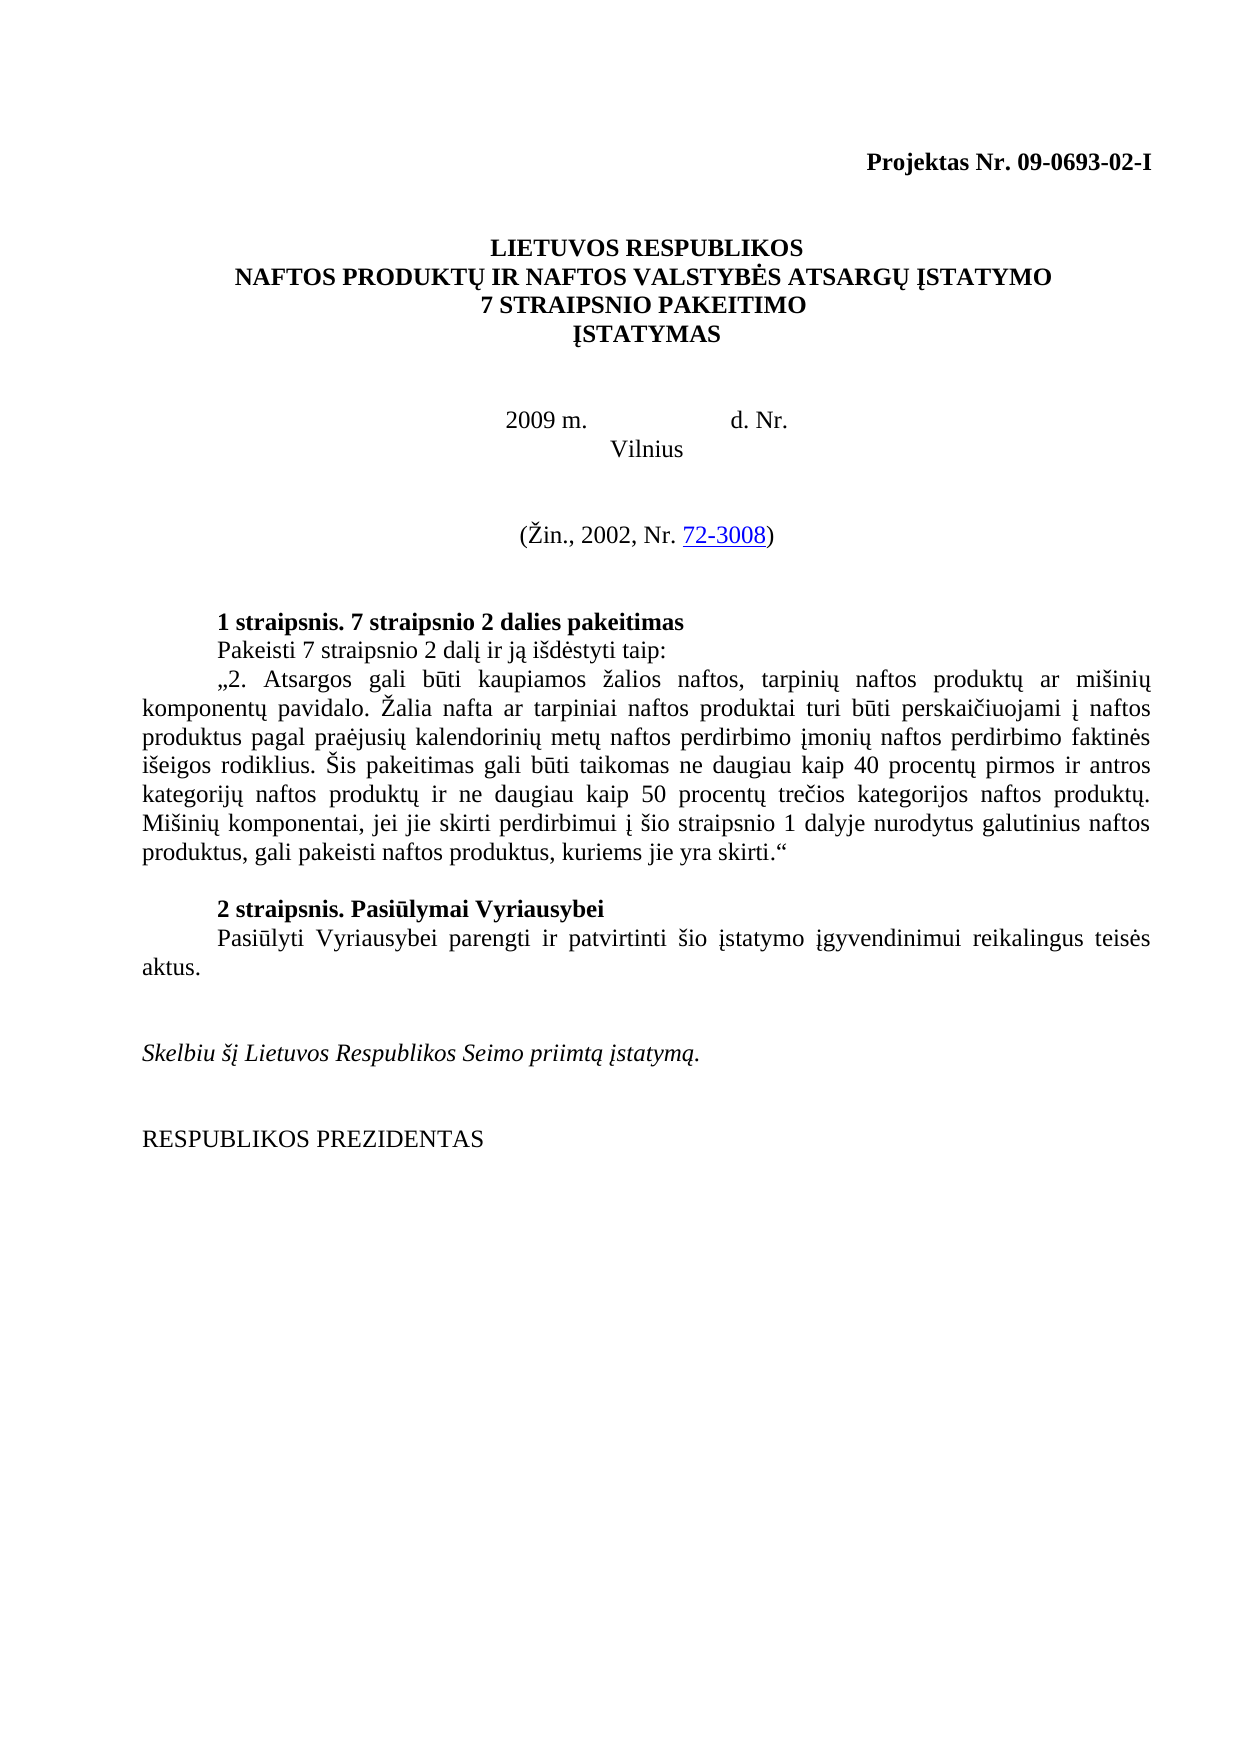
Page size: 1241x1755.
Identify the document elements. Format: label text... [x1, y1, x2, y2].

text RESPUBLIKOS PREZIDENTAS [142, 1124, 1152, 1153]
text Pakeisti 7 straipsnio 2 dalį ir ją išdėstyti taip: [142, 636, 1152, 664]
text 1 straipsnis. 7 straipsnio 2 dalies pakeitimas [142, 607, 1152, 636]
text LIETUVOS RESPUBLIKOS [142, 233, 1152, 262]
text (Žin., 2002, Nr. 72-3008) [142, 521, 1152, 549]
text NAFTOS PRODUKTŲ IR NAFTOS VALSTYBĖS ATSARGŲ ĮSTATYMO [142, 262, 1152, 291]
text Vilnius [142, 434, 1152, 463]
text Projektas Nr. 09-0693-02-I [142, 147, 1152, 176]
text ĮSTATYMAS [142, 319, 1152, 348]
text Skelbiu šį Lietuvos Respublikos Seimo priimtą įstatymą. [142, 1038, 1152, 1067]
text „2. Atsargos gali būti kaupiamos žalios naftos, tarpinių naftos produktų ar mišinių komponentų pavidalo. Žalia nafta ar tarpiniai naftos produktai turi būti perskaičiuojami į naftos produktus pagal praėjusių kalendorinių metų naftos perdirbimo įmonių naftos perdirbimo faktinės išeigos rodiklius. Šis pakeitimas gali būti taikomas ne daugiau kaip 40 procentų pirmos ir antros kategorijų naftos produktų ir ne daugiau kaip 50 procentų trečios kategorijos naftos produktų. Mišinių komponentai, jei jie skirti perdirbimui į šio straipsnio 1 dalyje nurodytus galutinius naftos produktus, gali pakeisti naftos produktus, kuriems jie yra skirti.“ [142, 664, 1152, 866]
text 7 STRAIPSNIO PAKEITIMO [142, 291, 1152, 319]
text 2009 m. d. Nr. [142, 406, 1152, 434]
text Pasiūlyti Vyriausybei parengti ir patvirtinti šio įstatymo įgyvendinimui reikalingus teisės aktus. [142, 923, 1152, 981]
text 2 straipsnis. Pasiūlymai Vyriausybei [142, 894, 1152, 923]
